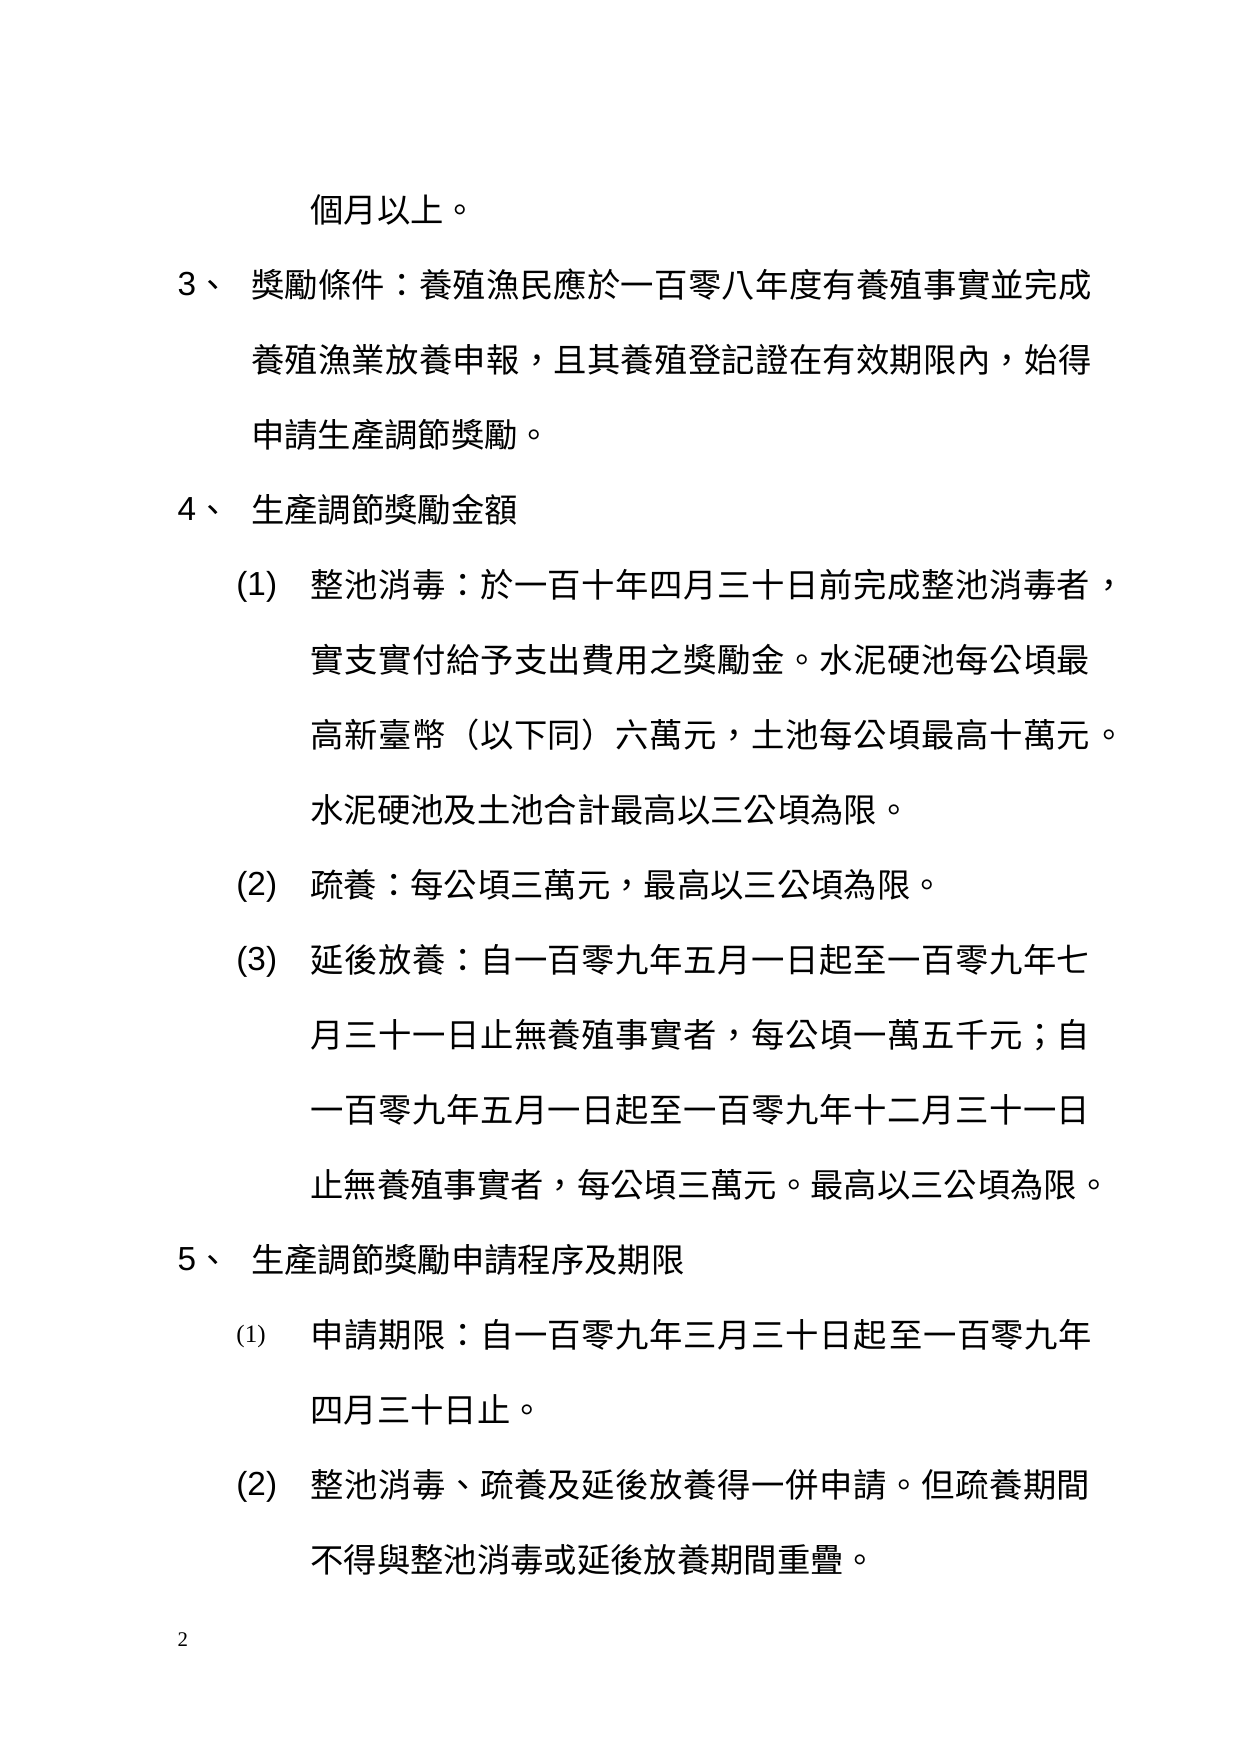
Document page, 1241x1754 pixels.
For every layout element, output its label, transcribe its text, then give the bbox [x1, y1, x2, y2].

list 獎勵條件：養殖漁民應於一百零八年度有養殖事實並完成養殖漁業放養申報，且其養殖登記證在有效期限內，始得申請生產調節獎勵。 [177, 239, 1092, 464]
list 個月以上。 [236, 164, 1092, 239]
list 申請期限：自一百零九年三月三十日起至一百零九年四月三十日止。 [236, 1289, 1092, 1439]
list 整池消毒、疏養及延後放養得一併申請。但疏養期間不得與整池消毒或延後放養期間重疊。 [236, 1439, 1092, 1589]
list 疏養：每公頃三萬元，最高以三公頃為限。 [236, 839, 1092, 914]
list 生產調節獎勵申請程序及期限 [177, 1214, 1092, 1289]
list 生產調節獎勵金額 [177, 464, 1092, 539]
list 整池消毒：於一百十年四月三十日前完成整池消毒者，實支實付給予支出費用之獎勵金。水泥硬池每公頃最高新臺幣（以下同）六萬元，土池每公頃最高十萬元。水泥硬池及土池合計最高以三公頃為限。 [236, 539, 1092, 839]
list 延後放養：自一百零九年五月一日起至一百零九年七月三十一日止無養殖事實者，每公頃一萬五千元；自一百零九年五月一日起至一百零九年十二月三十一日止無養殖事實者，每公頃三萬元。最高以三公頃為限。 [236, 914, 1092, 1214]
